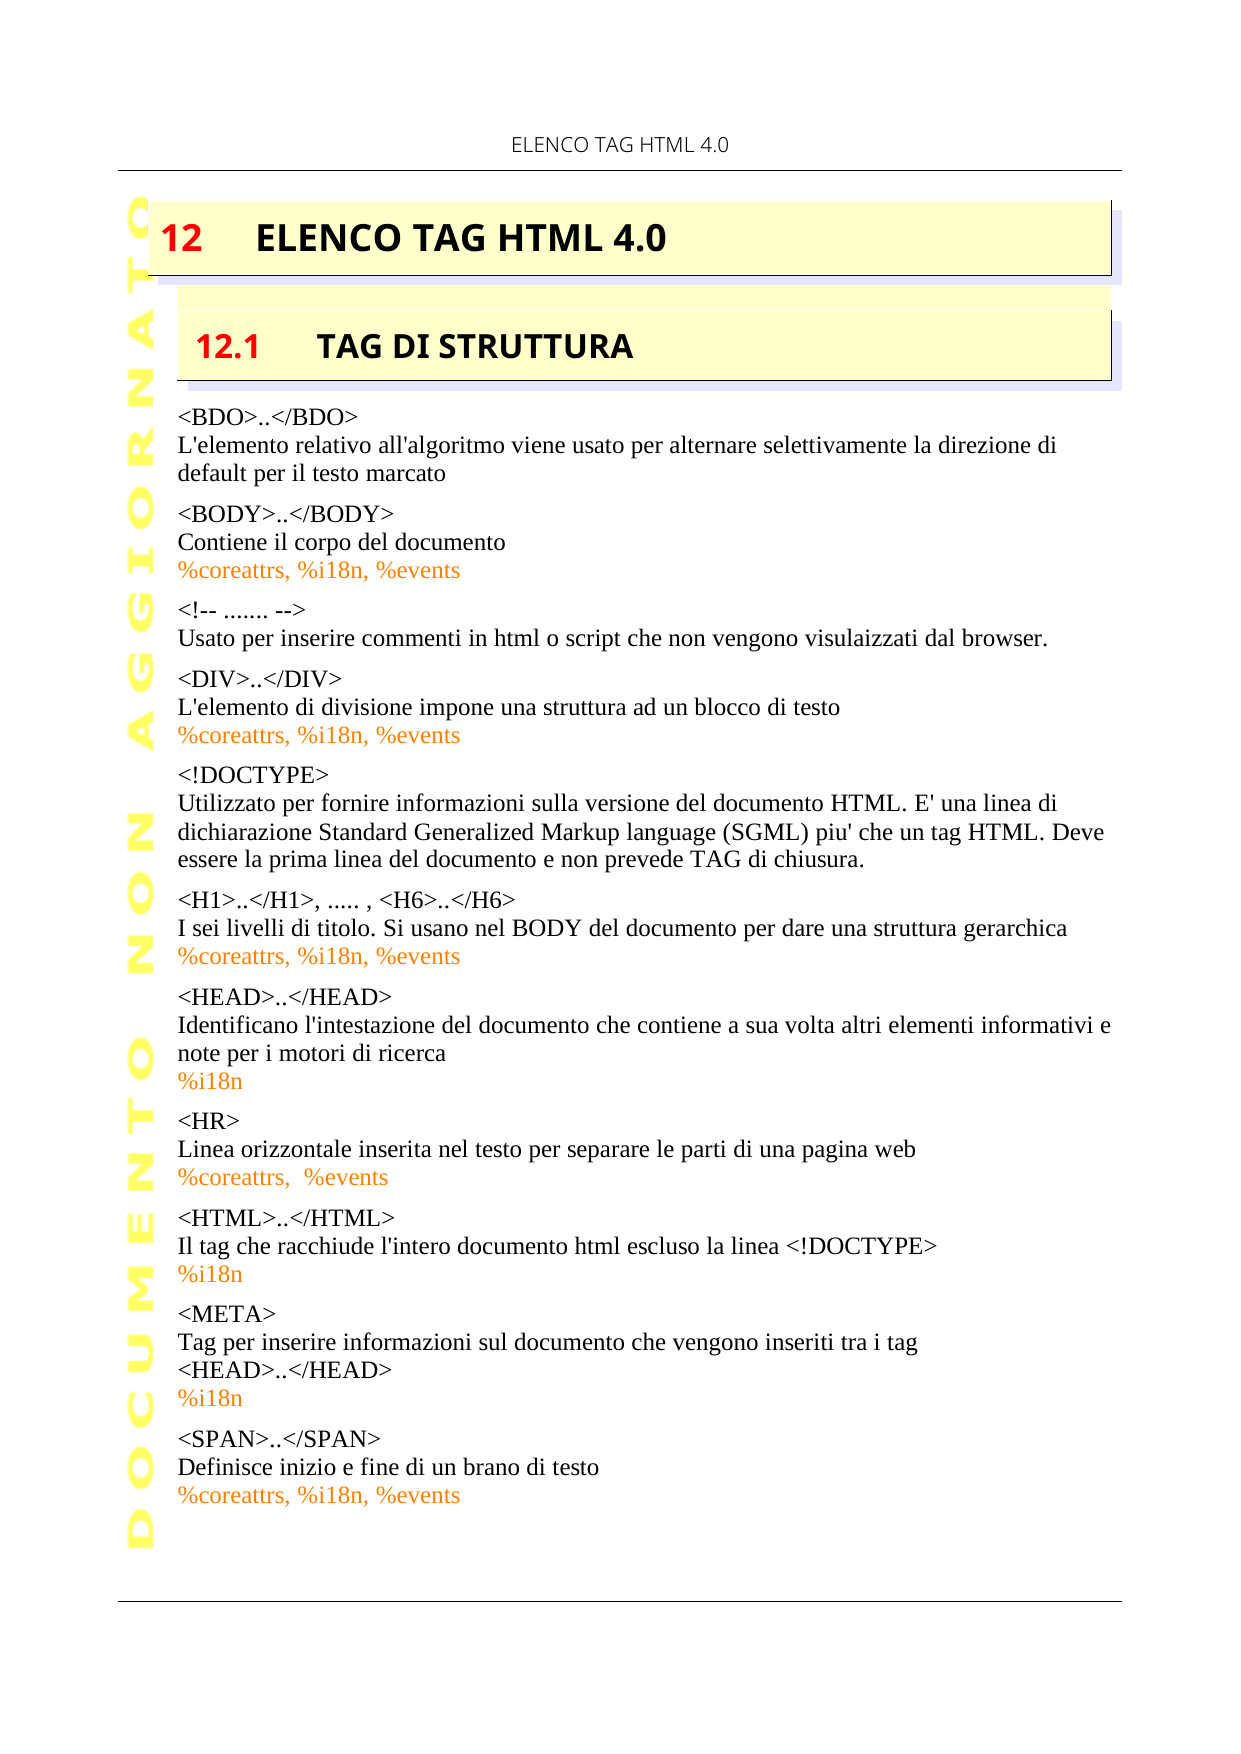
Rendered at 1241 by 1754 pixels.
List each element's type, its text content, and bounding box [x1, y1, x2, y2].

text <HTML>..</HTML> Il tag che racchiude l'intero documento html escluso la linea <!DOCTYPE> %i18n [177, 1204, 1122, 1288]
text <H1>..</H1>, ..... , <H6>..</H6> I sei livelli di titolo. Si usano nel BODY del documento per dare una struttura gerarchica %coreattrs, %i18n, %events [177, 886, 1122, 970]
picture [118, 476, 189, 1277]
subtitle TAG DI STRUTTURA [178, 311, 1111, 380]
text <BODY>..</BODY> Contiene il corpo del documento %coreattrs, %i18n, %events [177, 500, 1122, 584]
text <HEAD>..</HEAD> Identificano l'intestazione del documento che contiene a sua volta altri elementi informativi e note per i motori di ricerca %i18n [177, 982, 1122, 1094]
text <SPAN>..</SPAN> Definisce inizio e fine di un brano di testo %coreattrs, %i18n, %events [177, 1425, 1122, 1509]
subtitle ELENCO TAG HTML 4.0 [149, 201, 1111, 274]
text <BDO>..</BDO> L'elemento relativo all'algoritmo viene usato per alternare selettivamente la direzione di default per il testo marcato [177, 403, 1122, 487]
text <!-- ....... --> Usato per inserire commenti in html o script che non vengono visulaizzati dal browser. [177, 596, 1122, 652]
text <META> Tag per inserire informazioni sul documento che vengono inseriti tra i tag <HEAD>..</HEAD> %i18n [177, 1300, 1122, 1412]
text <HR> Linea orizzontale inserita nel testo per separare le parti di una pagina web %coreattrs, %events [177, 1107, 1122, 1191]
text <!DOCTYPE> Utilizzato per fornire informazioni sulla versione del documento HTML. E' una linea di dichiarazione Standard Generalized Markup language (SGML) piu' che un tag HTML. Deve essere la prima linea del documento e non prevede TAG di chiusura. [177, 761, 1122, 873]
text <DIV>..</DIV> L'elemento di divisione impone una struttura ad un blocco di testo %coreattrs, %i18n, %events [177, 665, 1122, 749]
